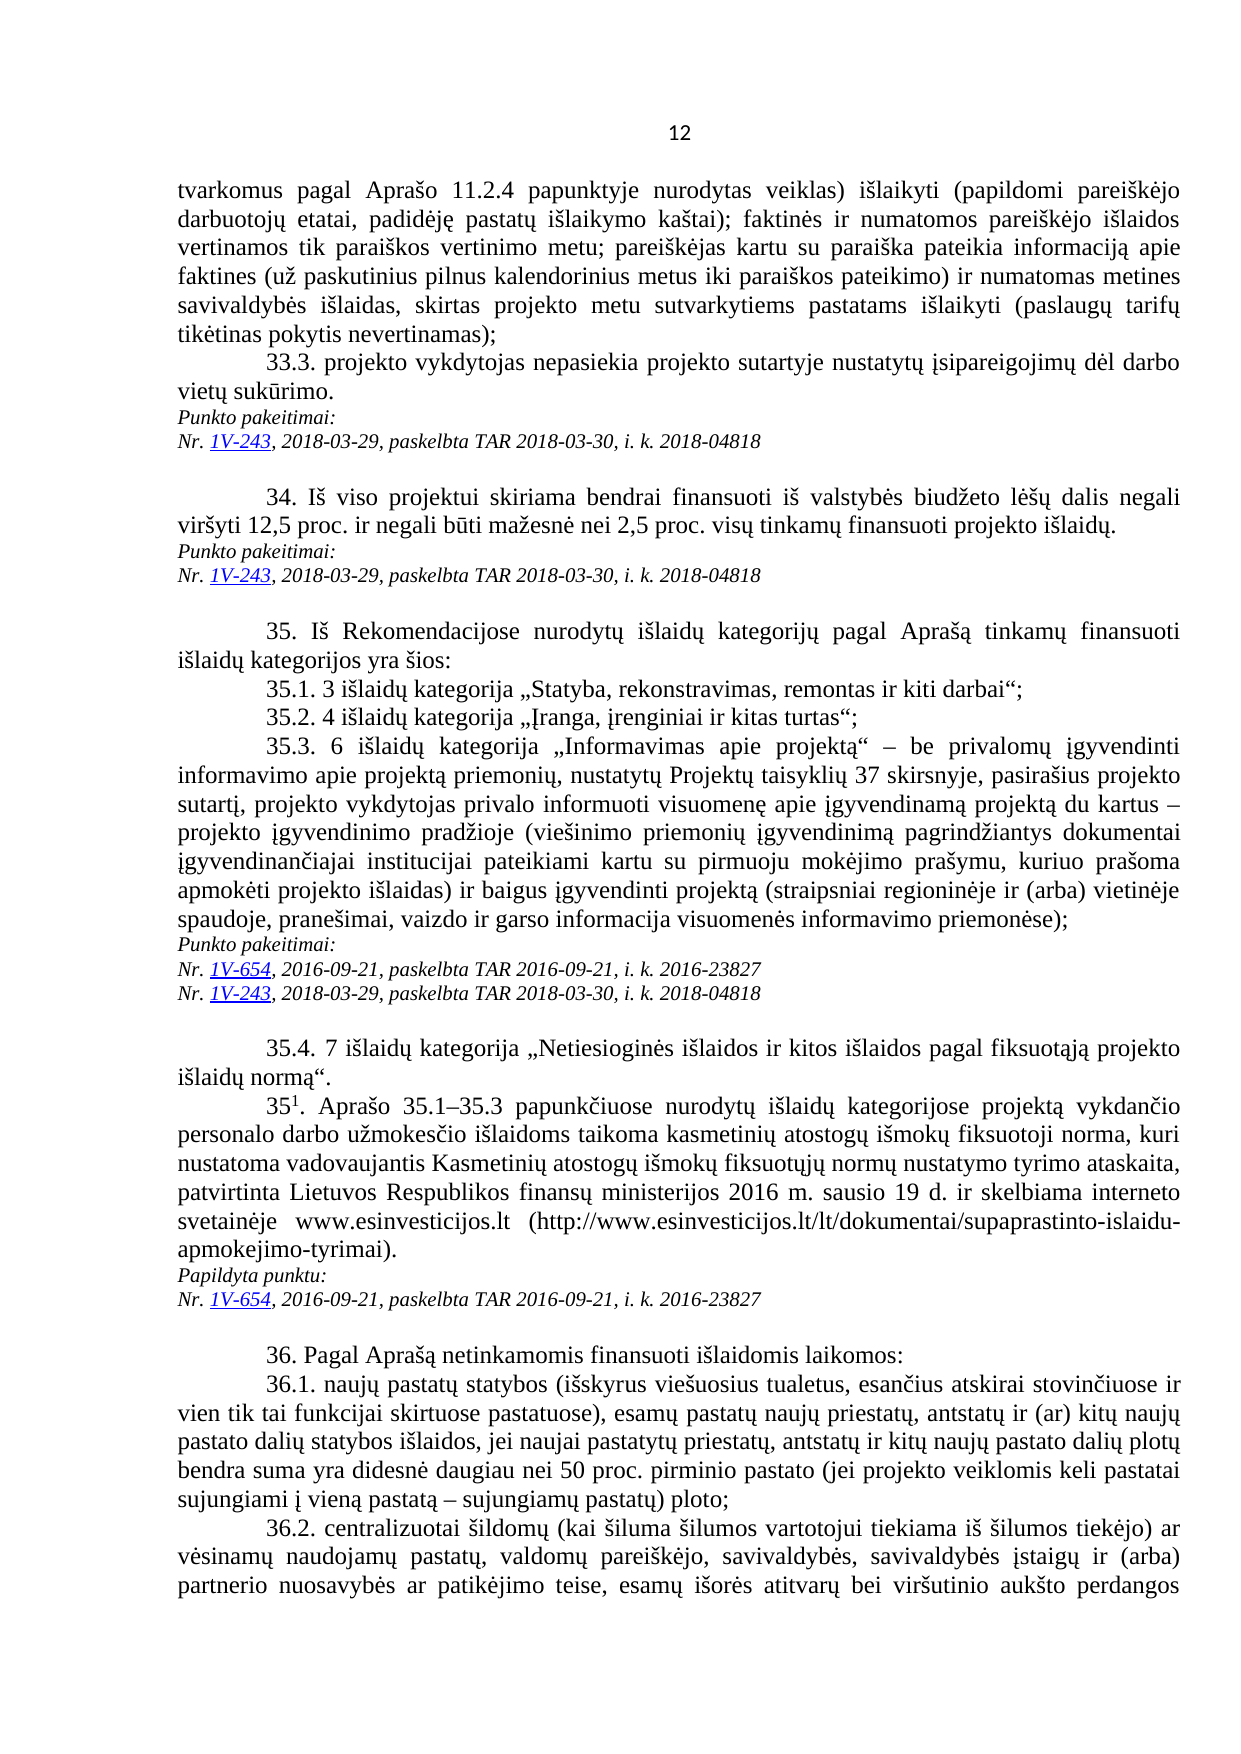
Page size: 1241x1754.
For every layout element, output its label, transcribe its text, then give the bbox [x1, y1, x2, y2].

text 36.2. centralizuotai šildomų (kai šiluma šilumos vartotojui tiekiama iš šilumos tiekėjo) ar vėsinamų naudojamų pastatų, valdomų pareiškėjo, savivaldybės, savivaldybės įstaigų ir (arba) partnerio nuosavybės ar patikėjimo teise, esamų išorės atitvarų bei viršutinio aukšto perdangos [177, 1513, 1181, 1599]
text Nr. 1V-243, 2018-03-29, paskelbta TAR 2018-03-30, i. k. 2018-04818 [177, 563, 1181, 587]
text Punkto pakeitimai: [177, 932, 1181, 956]
text 35.1. 3 išlaidų kategorija „Statyba, rekonstravimas, remontas ir kiti darbai“; [177, 674, 1181, 702]
text 35. Iš Rekomendacijose nurodytų išlaidų kategorijų pagal Aprašą tinkamų finansuoti išlaidų kategorijos yra šios: [177, 616, 1181, 674]
text Papildyta punktu: [177, 1263, 1181, 1287]
text Nr. 1V-243, 2018-03-29, paskelbta TAR 2018-03-30, i. k. 2018-04818 [177, 981, 1181, 1004]
text Punkto pakeitimai: [177, 539, 1181, 563]
text 33.3. projekto vykdytojas nepasiekia projekto sutartyje nustatytų įsipareigojimų dėl darbo vietų sukūrimo. [177, 347, 1181, 405]
text 35.4. 7 išlaidų kategorija „Netiesioginės išlaidos ir kitos išlaidos pagal fiksuotąją projekto išlaidų normą“. [177, 1033, 1181, 1091]
text Nr. 1V-654, 2016-09-21, paskelbta TAR 2016-09-21, i. k. 2016-23827 [177, 1287, 1181, 1311]
text Nr. 1V-243, 2018-03-29, paskelbta TAR 2018-03-30, i. k. 2018-04818 [177, 429, 1181, 453]
text 35.2. 4 išlaidų kategorija „Įranga, įrenginiai ir kitas turtas“; [177, 702, 1181, 731]
text 35.3. 6 išlaidų kategorija „Informavimas apie projektą“ – be privalomų įgyvendinti informavimo apie projektą priemonių, nustatytų Projektų taisyklių 37 skirsnyje, pasirašius projekto sutartį, projekto vykdytojas privalo informuoti visuomenę apie įgyvendinamą projektą du kartus – projekto įgyvendinimo pradžioje (viešinimo priemonių įgyvendinimą pagrindžiantys dokumentai įgyvendinančiajai institucijai pateikiami kartu su pirmuoju mokėjimo prašymu, kuriuo prašoma apmokėti projekto išlaidas) ir baigus įgyvendinti projektą (straipsniai regioninėje ir (arba) vietinėje spaudoje, pranešimai, vaizdo ir garso informacija visuomenės informavimo priemonėse); [177, 731, 1181, 932]
text 34. Iš viso projektui skiriama bendrai finansuoti iš valstybės biudžeto lėšų dalis negali viršyti 12,5 proc. ir negali būti mažesnė nei 2,5 proc. visų tinkamų finansuoti projekto išlaidų. [177, 482, 1181, 539]
text tvarkomus pagal Aprašo 11.2.4 papunktyje nurodytas veiklas) išlaikyti (papildomi pareiškėjo darbuotojų etatai, padidėję pastatų išlaikymo kaštai); faktinės ir numatomos pareiškėjo išlaidos vertinamos tik paraiškos vertinimo metu; pareiškėjas kartu su paraiška pateikia informaciją apie faktines (už paskutinius pilnus kalendorinius metus iki paraiškos pateikimo) ir numatomas metines savivaldybės išlaidas, skirtas projekto metu sutvarkytiems pastatams išlaikyti (paslaugų tarifų tikėtinas pokytis nevertinamas); [177, 175, 1181, 347]
text Nr. 1V-654, 2016-09-21, paskelbta TAR 2016-09-21, i. k. 2016-23827 [177, 956, 1181, 981]
text 351. Aprašo 35.1–35.3 papunkčiuose nurodytų išlaidų kategorijose projektą vykdančio personalo darbo užmokesčio išlaidoms taikoma kasmetinių atostogų išmokų fiksuotoji norma, kuri nustatoma vadovaujantis Kasmetinių atostogų išmokų fiksuotųjų normų nustatymo tyrimo ataskaita, patvirtinta Lietuvos Respublikos finansų ministerijos 2016 m. sausio 19 d. ir skelbiama interneto svetainėje www.esinvesticijos.lt (http://www.esinvesticijos.lt/lt/dokumentai/supaprastinto-islaidu-apmokejimo-tyrimai). [177, 1091, 1181, 1263]
text 36. Pagal Aprašą netinkamomis finansuoti išlaidomis laikomos: [177, 1340, 1181, 1369]
text 36.1. naujų pastatų statybos (išskyrus viešuosius tualetus, esančius atskirai stovinčiuose ir vien tik tai funkcijai skirtuose pastatuose), esamų pastatų naujų priestatų, antstatų ir (ar) kitų naujų pastato dalių statybos išlaidos, jei naujai pastatytų priestatų, antstatų ir kitų naujų pastato dalių plotų bendra suma yra didesnė daugiau nei 50 proc. pirminio pastato (jei projekto veiklomis keli pastatai sujungiami į vieną pastatą – sujungiamų pastatų) ploto; [177, 1369, 1181, 1513]
text Punkto pakeitimai: [177, 405, 1181, 429]
